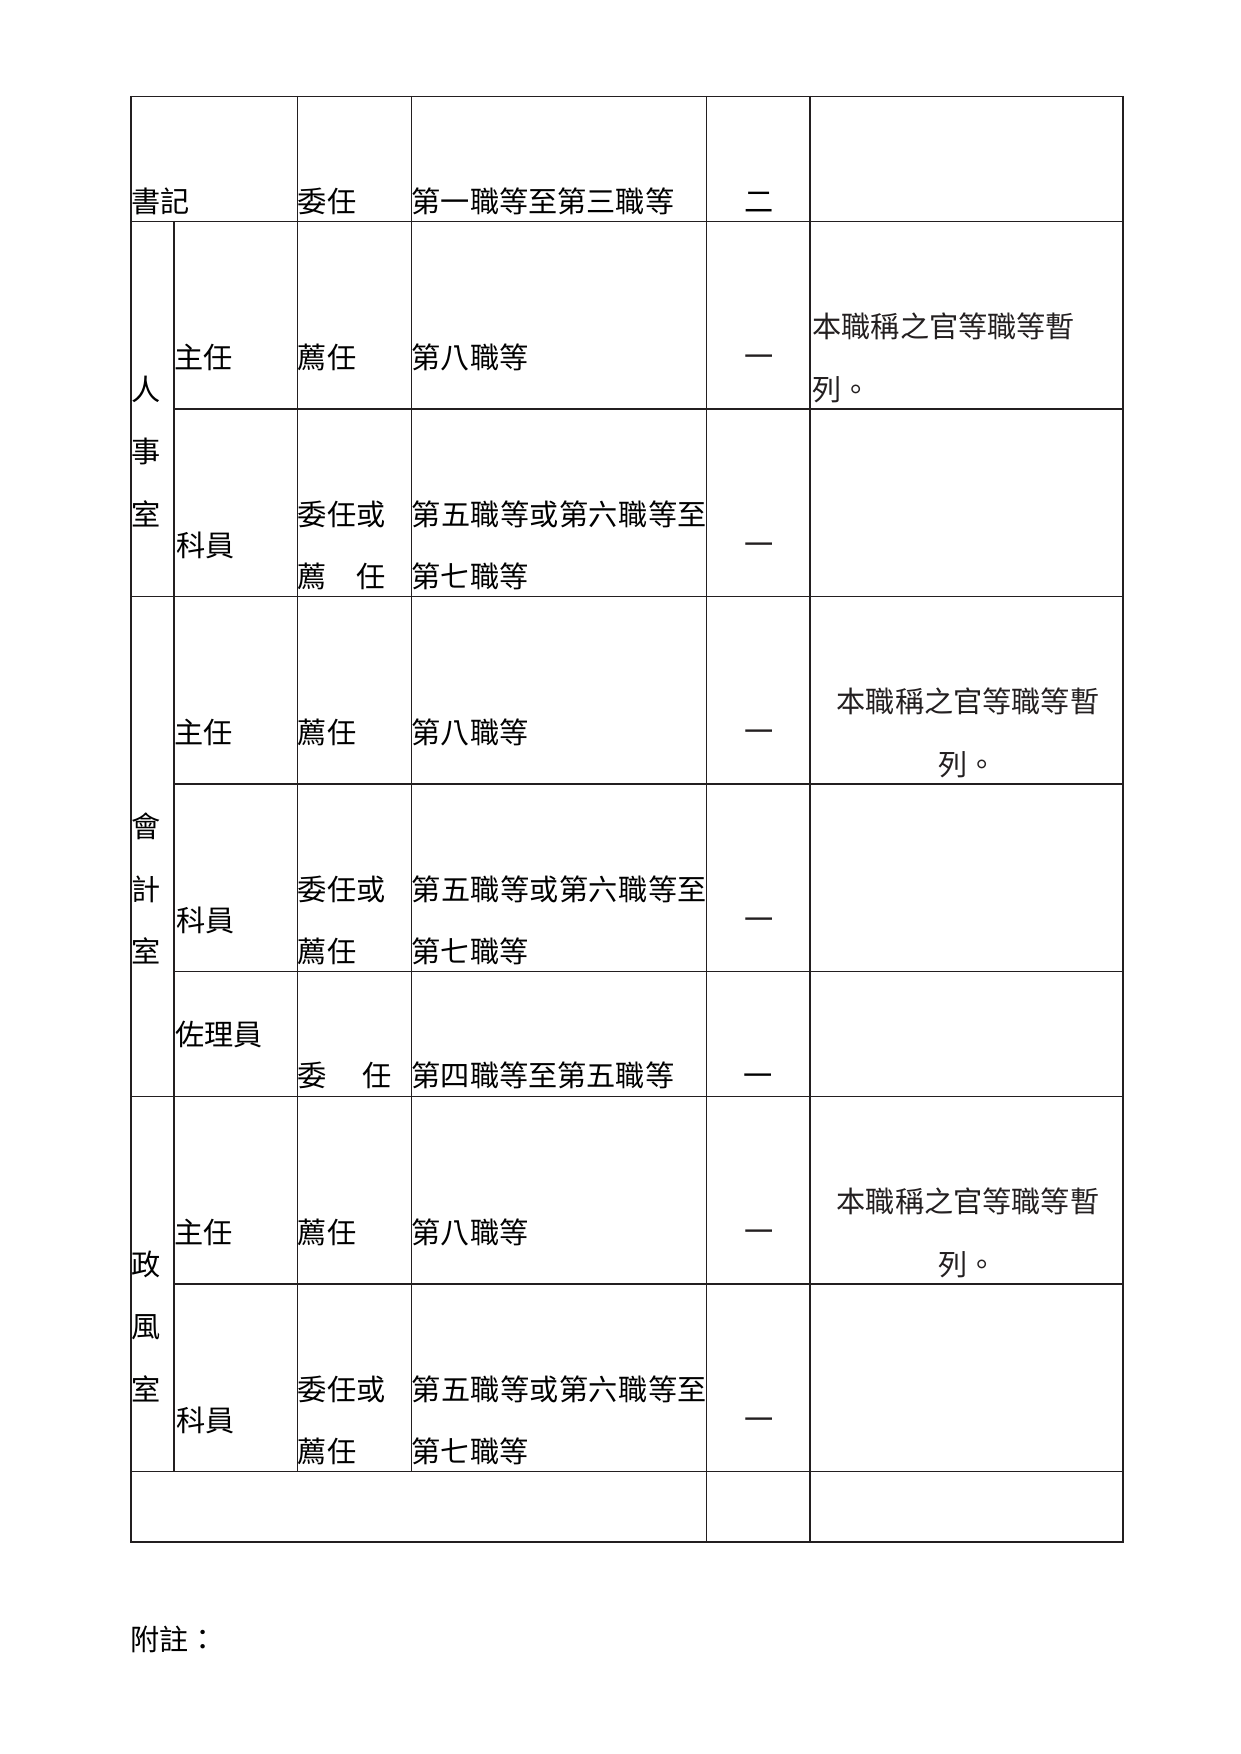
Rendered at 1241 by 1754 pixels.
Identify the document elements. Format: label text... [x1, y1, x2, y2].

table_cell 第五職等或第六職等至第七職等 [412, 410, 706, 596]
table_cell 一 [707, 222, 809, 408]
table_cell [811, 785, 1122, 971]
table_cell 第八職等 [412, 222, 706, 408]
table_cell 主任 [175, 222, 297, 408]
table_cell 第一職等至第三職等 [412, 97, 706, 221]
table_cell 書記 [132, 97, 297, 221]
table_cell 一 [707, 1097, 809, 1283]
table_cell 本職稱之官等職等暫列。 [811, 1097, 1122, 1283]
table_cell 本職稱之官等職等暫列。 [811, 597, 1122, 783]
table_cell [811, 1285, 1122, 1471]
table_cell 一 [707, 785, 809, 971]
table_cell 第五職等或第六職等至第七職等 [412, 785, 706, 971]
table_cell 主任 [175, 597, 297, 783]
table_cell 委任或 薦任 [298, 1285, 411, 1471]
table_cell [811, 972, 1122, 1096]
table_cell 第八職等 [412, 1097, 706, 1283]
table_cell [811, 1472, 1122, 1541]
table_cell 第四職等至第五職等 [412, 972, 706, 1096]
table_cell 主任 [175, 1097, 297, 1283]
table_cell 第八職等 [412, 597, 706, 783]
table_cell 合 計 [132, 1472, 706, 1541]
table_cell 佐理員 [175, 972, 297, 1096]
table_cell 會計 室 [132, 597, 173, 1096]
table_cell 一 [707, 597, 809, 783]
table_cell 薦任 [298, 1097, 411, 1283]
text 附註： [130, 1596, 1122, 1658]
table_cell 第五職等或第六職等至第七職等 [412, 1285, 706, 1471]
table_cell 八十 [707, 1472, 809, 1541]
table_cell 一 [707, 410, 809, 596]
table_cell 科員 [175, 785, 297, 971]
table_cell 委任 [298, 97, 411, 221]
table_cell 科員 [175, 1285, 297, 1471]
table_cell 本職稱之官等職等暫列。 [811, 222, 1122, 408]
table_cell 二 [707, 97, 809, 221]
table_cell 一 [707, 972, 809, 1096]
table_cell 科員 [175, 410, 297, 596]
table_cell 政 風 室 [132, 1097, 173, 1471]
table_cell [811, 410, 1122, 596]
table_cell 委 任 [298, 972, 411, 1096]
table_cell [811, 97, 1122, 221]
table_cell 人事 室 [132, 222, 173, 596]
table_cell 委任或 薦任 [298, 785, 411, 971]
table_cell 委任或 薦 任 [298, 410, 411, 596]
table_cell 薦任 [298, 597, 411, 783]
table_cell 一 [707, 1285, 809, 1471]
table_cell 薦任 [298, 222, 411, 408]
